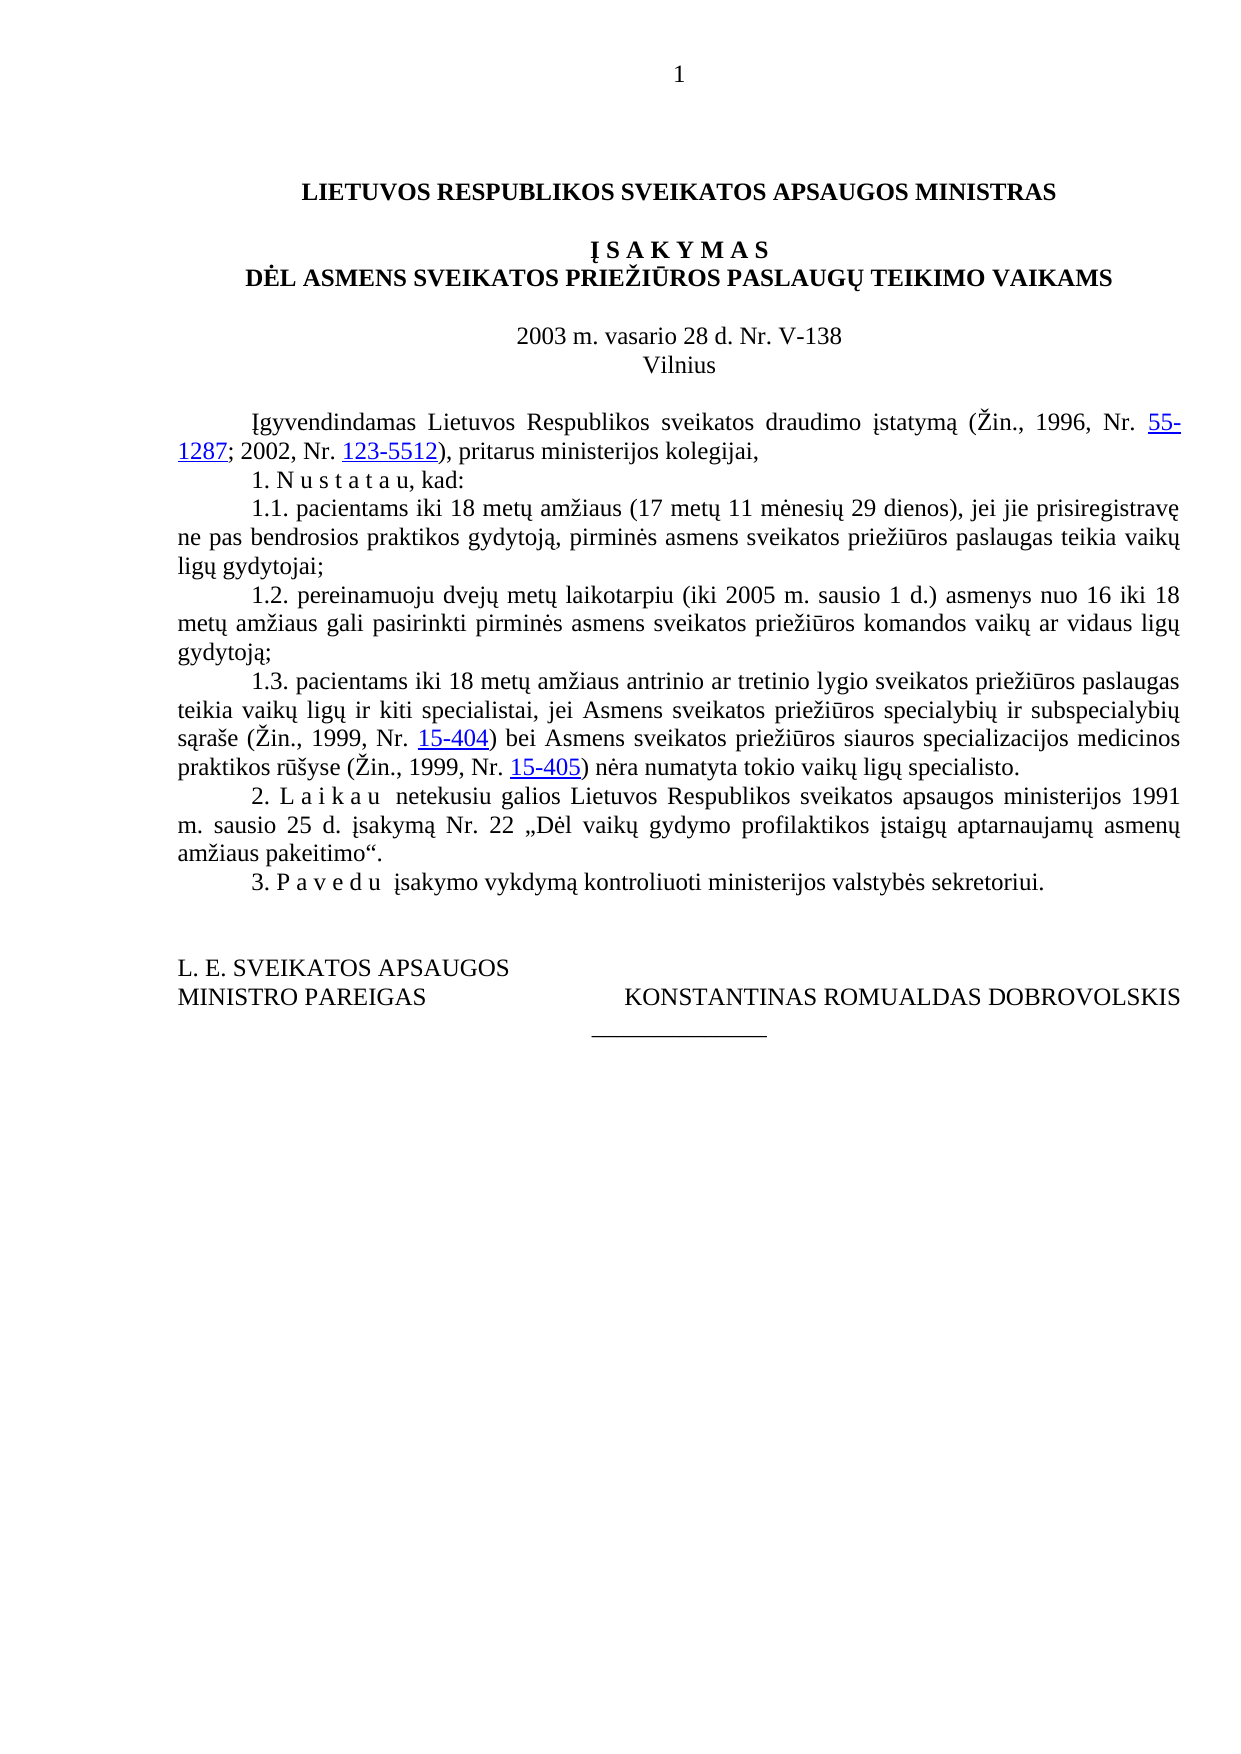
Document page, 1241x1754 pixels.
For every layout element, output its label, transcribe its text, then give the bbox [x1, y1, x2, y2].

text ______________ [177, 1011, 1181, 1040]
text 1.2. pereinamuoju dvejų metų laikotarpiu (iki 2005 m. sausio 1 d.) asmenys nuo 16 iki 18 metų amžiaus gali pasirinkti pirminės asmens sveikatos priežiūros komandos vaikų ar vidaus ligų gydytoją; [177, 580, 1181, 666]
text L. E. SVEIKATOS APSAUGOS [177, 953, 1181, 982]
text 1.1. pacientams iki 18 metų amžiaus (17 metų 11 mėnesių 29 dienos), jei jie prisiregistravę ne pas bendrosios praktikos gydytoją, pirminės asmens sveikatos priežiūros paslaugas teikia vaikų ligų gydytojai; [177, 493, 1181, 580]
text 1.3. pacientams iki 18 metų amžiaus antrinio ar tretinio lygio sveikatos priežiūros paslaugas teikia vaikų ligų ir kiti specialistai, jei Asmens sveikatos priežiūros specialybių ir subspecialybių sąraše (Žin., 1999, Nr. 15-404) bei Asmens sveikatos priežiūros siauros specializacijos medicinos praktikos rūšyse (Žin., 1999, Nr. 15-405) nėra numatyta tokio vaikų ligų specialisto. [177, 666, 1181, 781]
text MINISTRO PAREIGAS KONSTANTINAS ROMUALDAS DOBROVOLSKIS [177, 982, 1181, 1011]
text Vilnius [177, 350, 1181, 378]
text 2003 m. vasario 28 d. Nr. V-138 [177, 321, 1181, 350]
text Į S A K Y M A S [177, 235, 1181, 263]
text 2. Laikau netekusiu galios Lietuvos Respublikos sveikatos apsaugos ministerijos 1991 m. sausio 25 d. įsakymą Nr. 22 „Dėl vaikų gydymo profilaktikos įstaigų aptarnaujamų asmenų amžiaus pakeitimo“. [177, 781, 1181, 867]
text 3. Pavedu įsakymo vykdymą kontroliuoti ministerijos valstybės sekretoriui. [177, 867, 1181, 896]
text 1. Nustatau, kad: [177, 465, 1181, 493]
text LIETUVOS RESPUBLIKOS SVEIKATOS APSAUGOS MINISTRAS [177, 177, 1181, 206]
text DĖL ASMENS SVEIKATOS PRIEŽIŪROS PASLAUGŲ TEIKIMO VAIKAMS [177, 263, 1181, 292]
text Įgyvendindamas Lietuvos Respublikos sveikatos draudimo įstatymą (Žin., 1996, Nr. 55-1287; 2002, Nr. 123-5512), pritarus ministerijos kolegijai, [177, 407, 1181, 465]
